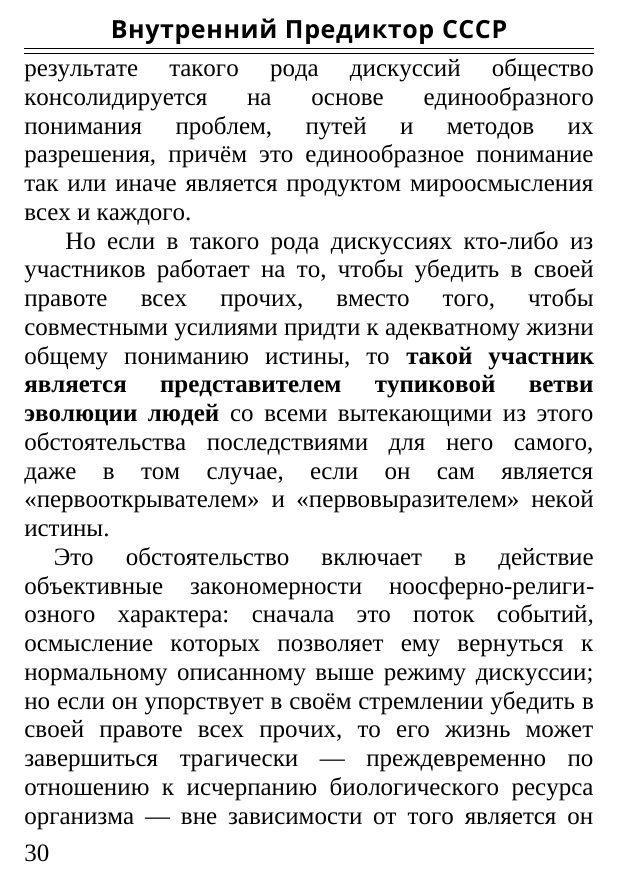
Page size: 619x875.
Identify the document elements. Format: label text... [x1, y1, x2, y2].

text Но если в такого рода дискуссиях кто-либо из участников работает на то, чтобы убедить в своей правоте всех прочих, вместо того, чтобы совместными усилиями придти к адекватному жизни общему пониманию истины, то такой участник является представителем тупиковой ветви эволюции людей со всеми вытекающими из этого обстоятельства последствиями для него самого, даже в том случае, если он сам является «первооткрывателем» и «первовыразителем» некой истины. [24, 226, 594, 542]
text Это обстоятельство включает в действие объективные закономерности ноосферно-религи­озного характера: сначала это поток событий, осмысление которых позволяет ему вернуться к нормальному описанному выше режиму дискуссии; но если он упорствует в своём стремлении убедить в своей правоте всех прочих, то его жизнь может завершиться трагически — преждевременно по отношению к исчерпанию биологического ресурса организма — вне зависимости от того является он [24, 542, 594, 829]
text результате такого рода дискуссий общество консолидируется на основе единообразного понимания проблем, путей и методов их разрешения, причём это единообразное понимание так или иначе является продуктом мироосмысления всех и каждого. [24, 54, 594, 226]
